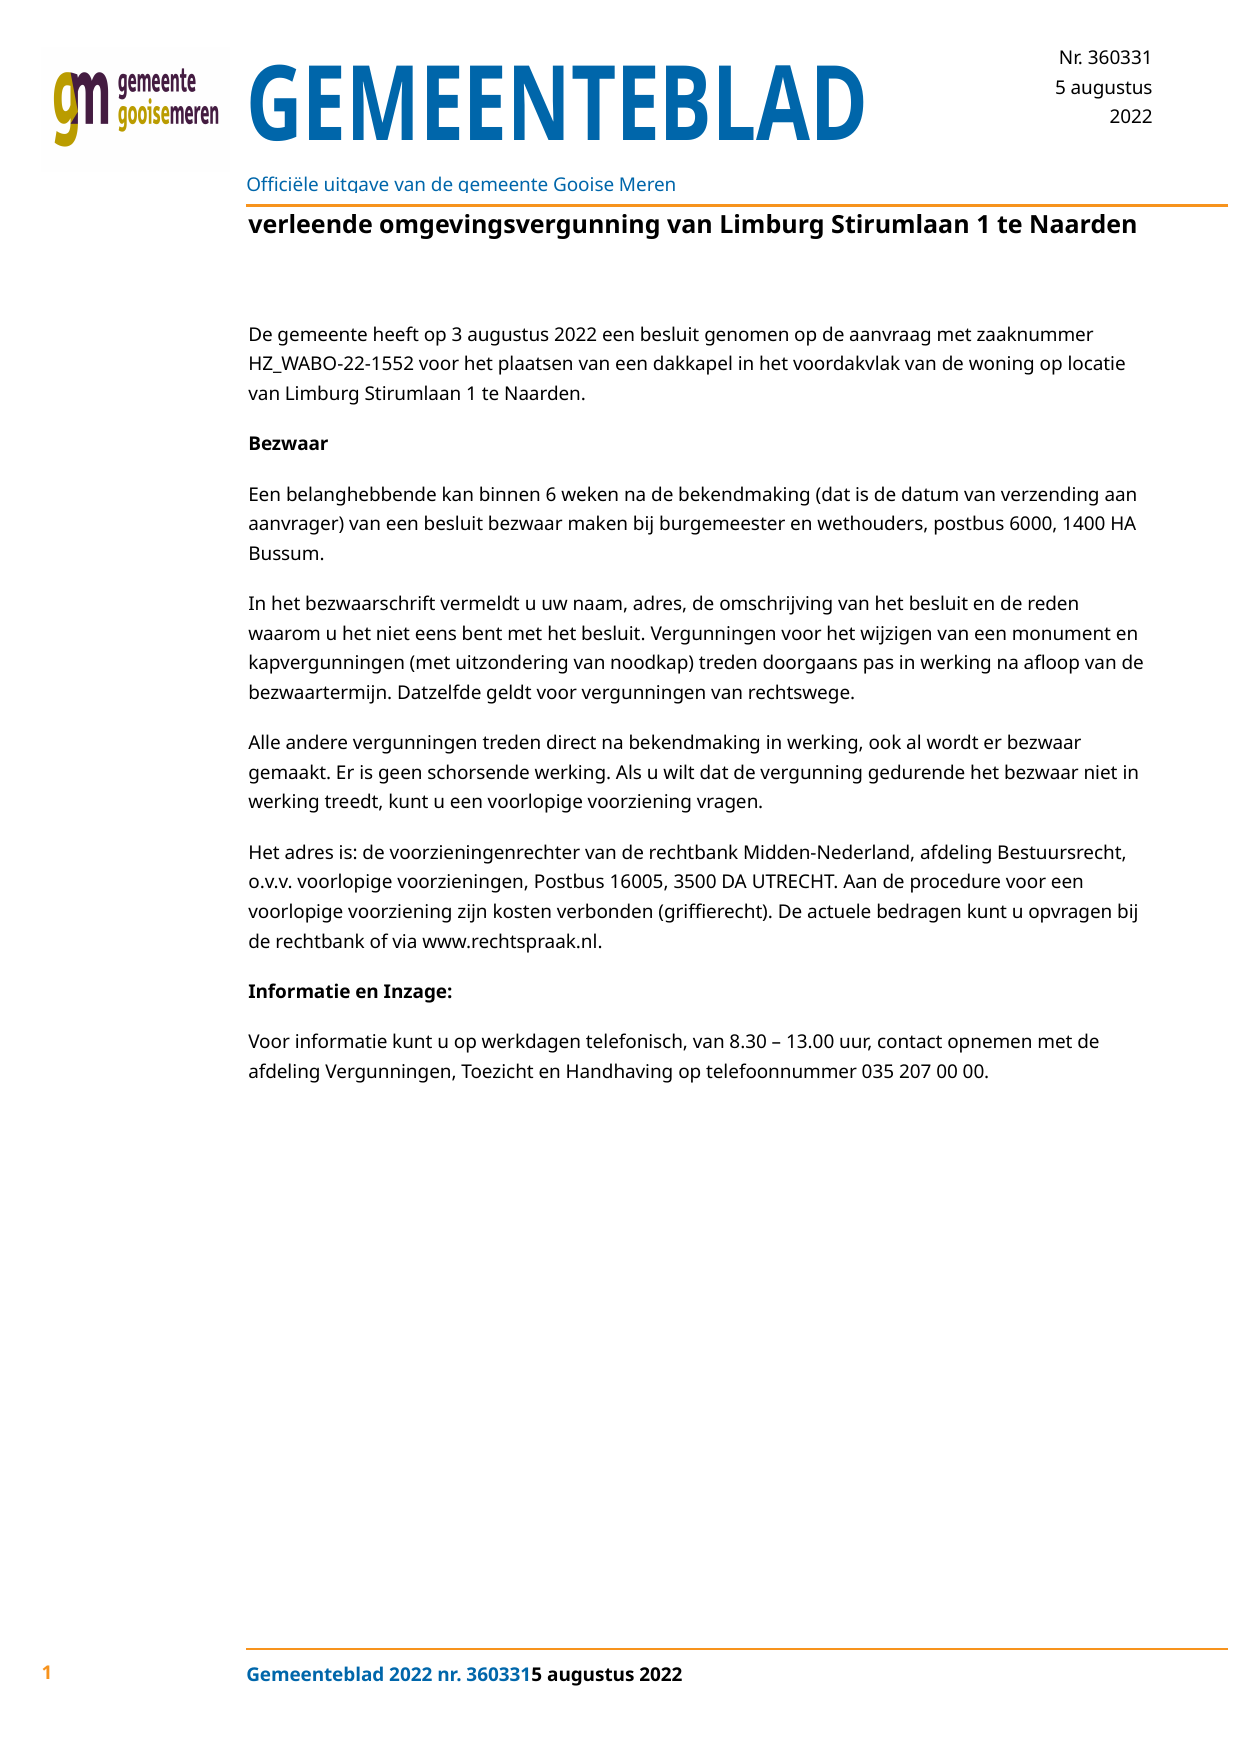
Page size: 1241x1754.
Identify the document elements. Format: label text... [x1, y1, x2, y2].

text Informatie en Inzage: [248, 978, 1152, 1004]
text In het bezwaarschrift vermeldt u uw naam, adres, de omschrijving van het besluit en de reden waarom u het niet eens bent met het besluit. Vergunningen voor het wijzigen van een monument en kapvergunningen (met uitzondering van noodkap) treden doorgaans pas in werking na afloop van de bezwaartermijn. Datzelfde geldt voor vergunningen van rechtswege. [248, 590, 1152, 705]
text Bezwaar [248, 430, 1152, 456]
picture [41, 47, 231, 172]
text De gemeente heeft op 3 augustus 2022 een besluit genomen op de aanvraag met zaaknummer HZ_WABO-22-1552 voor het plaatsen van een dakkapel in het voordakvlak van de woning op locatie van Limburg Stirumlaan 1 te Naarden. [248, 321, 1152, 406]
text verleende omgevingsvergunning van Limburg Stirumlaan 1 te Naarden [248, 207, 1152, 241]
text Alle andere vergunningen treden direct na bekendmaking in werking, ook al wordt er bezwaar gemaakt. Er is geen schorsende werking. Als u wilt dat de vergunning gedurende het bezwaar niet in werking treedt, kunt u een voorlopige voorziening vragen. [248, 729, 1152, 814]
text Voor informatie kunt u op werkdagen telefonisch, van 8.30 – 13.00 uur, contact opnemen met de afdeling Vergunningen, Toezicht en Handhaving op telefoonnummer 035 207 00 00. [248, 1029, 1152, 1084]
text Een belanghebbende kan binnen 6 weken na de bekendmaking (dat is de datum van verzending aan aanvrager) van een besluit bezwaar maken bij burgemeester en wethouders, postbus 6000, 1400 HA Bussum. [248, 481, 1152, 566]
text Het adres is: de voorzieningenrechter van de rechtbank Midden-Nederland, afdeling Bestuursrecht, o.v.v. voorlopige voorzieningen, Postbus 16005, 3500 DA UTRECHT. Aan de procedure voor een voorlopige voorziening zijn kosten verbonden (griffierecht). De actuele bedragen kunt u opvragen bij de rechtbank of via www.rechtspraak.nl. [248, 839, 1152, 953]
